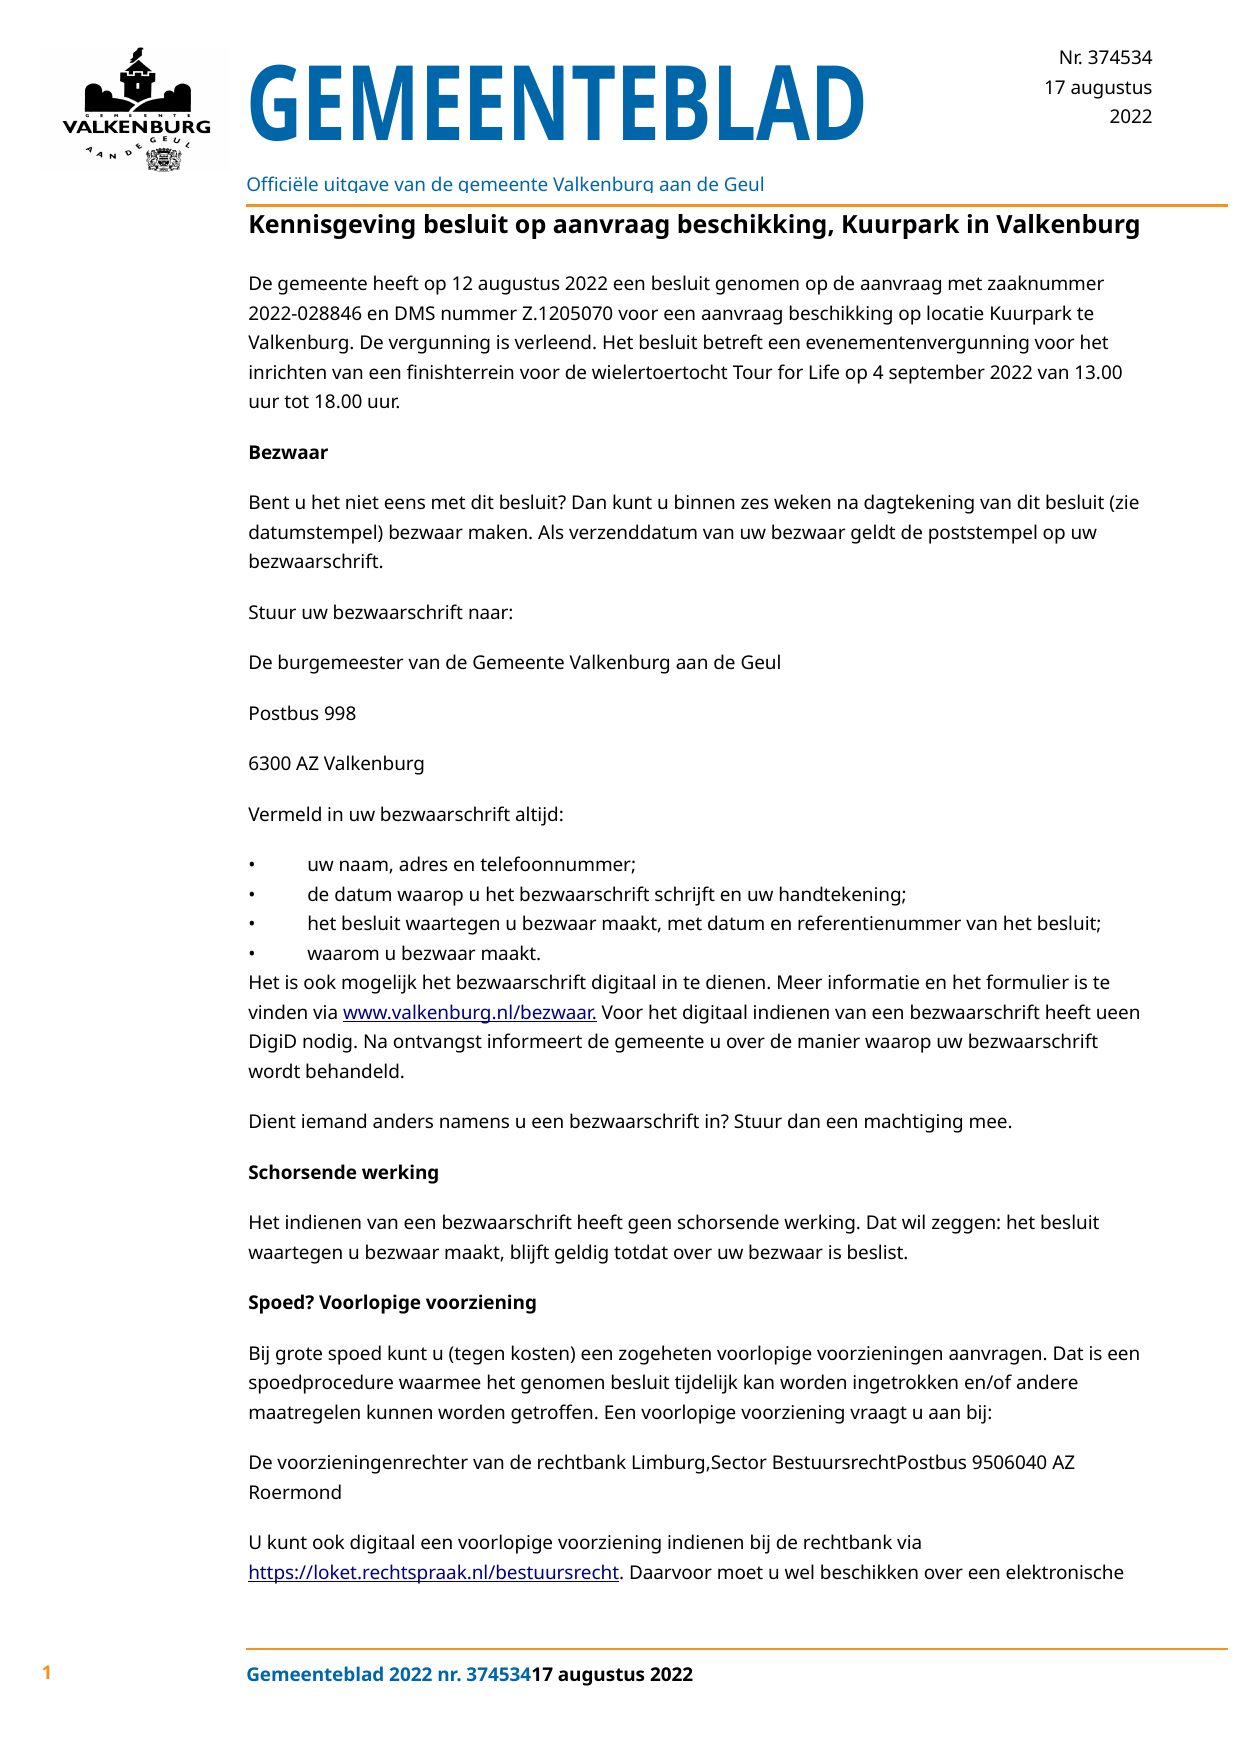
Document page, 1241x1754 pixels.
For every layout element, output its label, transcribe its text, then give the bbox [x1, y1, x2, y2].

list het besluit waartegen u bezwaar maakt, met datum en referentienummer van het besluit; [248, 910, 1152, 936]
text De gemeente heeft op 12 augustus 2022 een besluit genomen op de aanvraag met zaaknummer 2022-028846 en DMS nummer Z.1205070 voor een aanvraag beschikking op locatie Kuurpark te Valkenburg. De vergunning is verleend. Het besluit betreft een evenementenvergunning voor het inrichten van een finishterrein voor de wielertoertocht Tour for Life op 4 september 2022 van 13.00 uur tot 18.00 uur. [248, 270, 1152, 414]
text Dient iemand anders namens u een bezwaarschrift in? Stuur dan een machtiging mee. [248, 1109, 1152, 1134]
text Spoed? Voorlopige voorziening [248, 1289, 1152, 1315]
text 6300 AZ Valkenburg [248, 750, 1152, 776]
text Stuur uw bezwaarschrift naar: [248, 599, 1152, 625]
text Het indienen van een bezwaarschrift heeft geen schorsende werking. Dat wil zeggen: het besluit waartegen u bezwaar maakt, blijft geldig totdat over uw bezwaar is beslist. [248, 1209, 1152, 1265]
list waarom u bezwaar maakt. [248, 940, 1152, 966]
text De burgemeester van de Gemeente Valkenburg aan de Geul [248, 649, 1152, 675]
list de datum waarop u het bezwaarschrift schrijft en uw handtekening; [248, 881, 1152, 906]
text Vermeld in uw bezwaarschrift altijd: [248, 801, 1152, 826]
text De voorzieningenrechter van de rechtbank Limburg,Sector BestuursrechtPostbus 9506040 AZ Roermond [248, 1449, 1152, 1505]
text Bent u het niet eens met dit besluit? Dan kunt u binnen zes weken na dagtekening van dit besluit (zie datumstempel) bezwaar maken. Als verzenddatum van uw bezwaar geldt de poststempel op uw bezwaarschrift. [248, 489, 1152, 574]
text Bezwaar [248, 439, 1152, 465]
text U kunt ook digitaal een voorlopige voorziening indienen bij de rechtbank via https://loket.rechtspraak.nl/bestuursrecht. Daarvoor moet u wel beschikken over een elektronische [248, 1529, 1152, 1585]
text Het is ook mogelijk het bezwaarschrift digitaal in te dienen. Meer informatie en het formulier is te vinden via www.valkenburg.nl/bezwaar. Voor het digitaal indienen van een bezwaarschrift heeft ueen DigiD nodig. Na ontvangst informeert de gemeente u over de manier waarop uw bezwaarschrift wordt behandeld. [248, 969, 1152, 1084]
picture [41, 47, 231, 172]
text Postbus 998 [248, 700, 1152, 726]
text Kennisgeving besluit op aanvraag beschikking, Kuurpark in Valkenburg [248, 207, 1152, 241]
text Bij grote spoed kunt u (tegen kosten) een zogeheten voorlopige voorzieningen aanvragen. Dat is een spoedprocedure waarmee het genomen besluit tijdelijk kan worden ingetrokken en/of andere maatregelen kunnen worden getroffen. Een voorlopige voorziening vraagt u aan bij: [248, 1340, 1152, 1425]
text Schorsende werking [248, 1159, 1152, 1185]
list uw naam, adres en telefoonnummer; [248, 851, 1152, 877]
